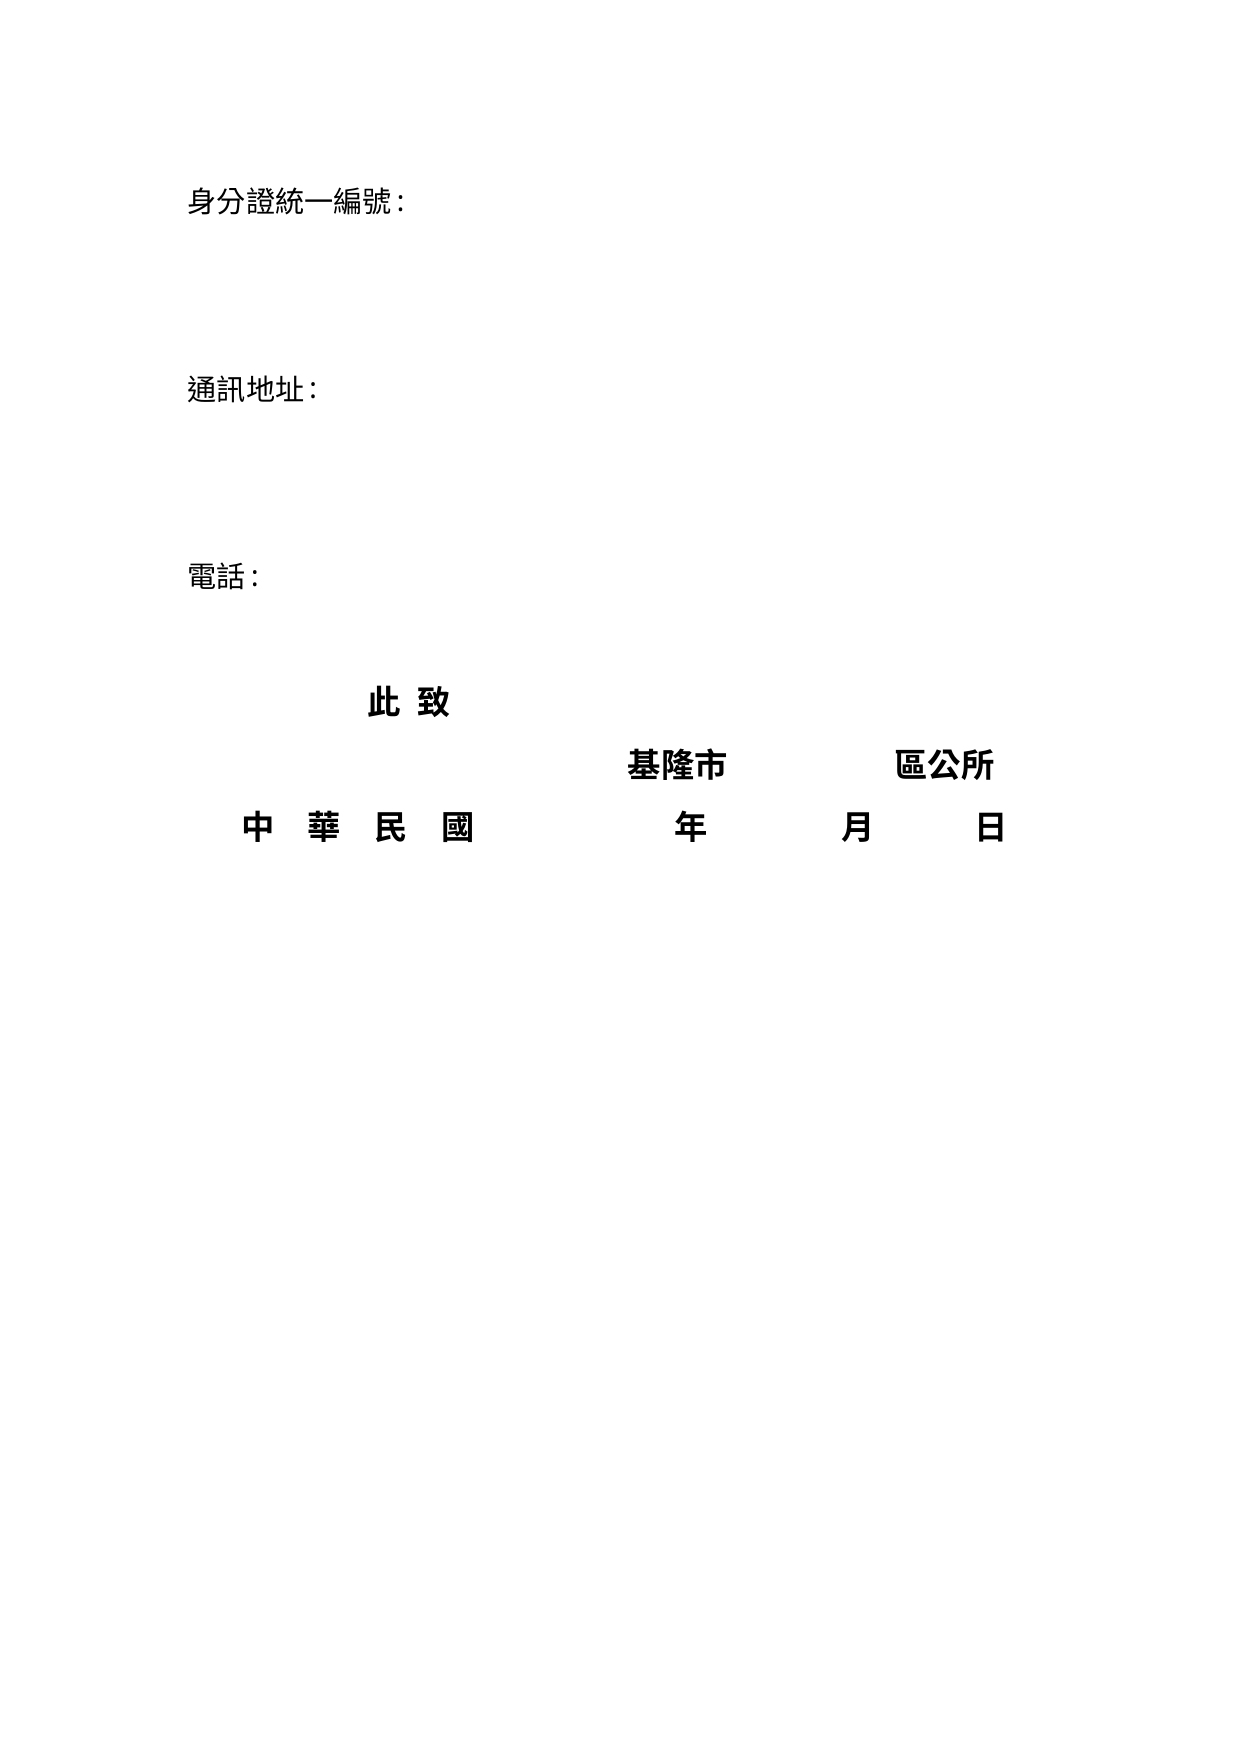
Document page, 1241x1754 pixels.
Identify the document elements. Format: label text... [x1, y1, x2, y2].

text 身分證統一編號: [187, 158, 1053, 221]
text 通訊地址: [187, 346, 1053, 408]
text 基隆市 區公所 [187, 721, 1053, 783]
text 電話: [187, 533, 1053, 596]
text 此 致 [187, 658, 1053, 721]
text 中 華 民 國 年 月 日 [187, 783, 1053, 846]
